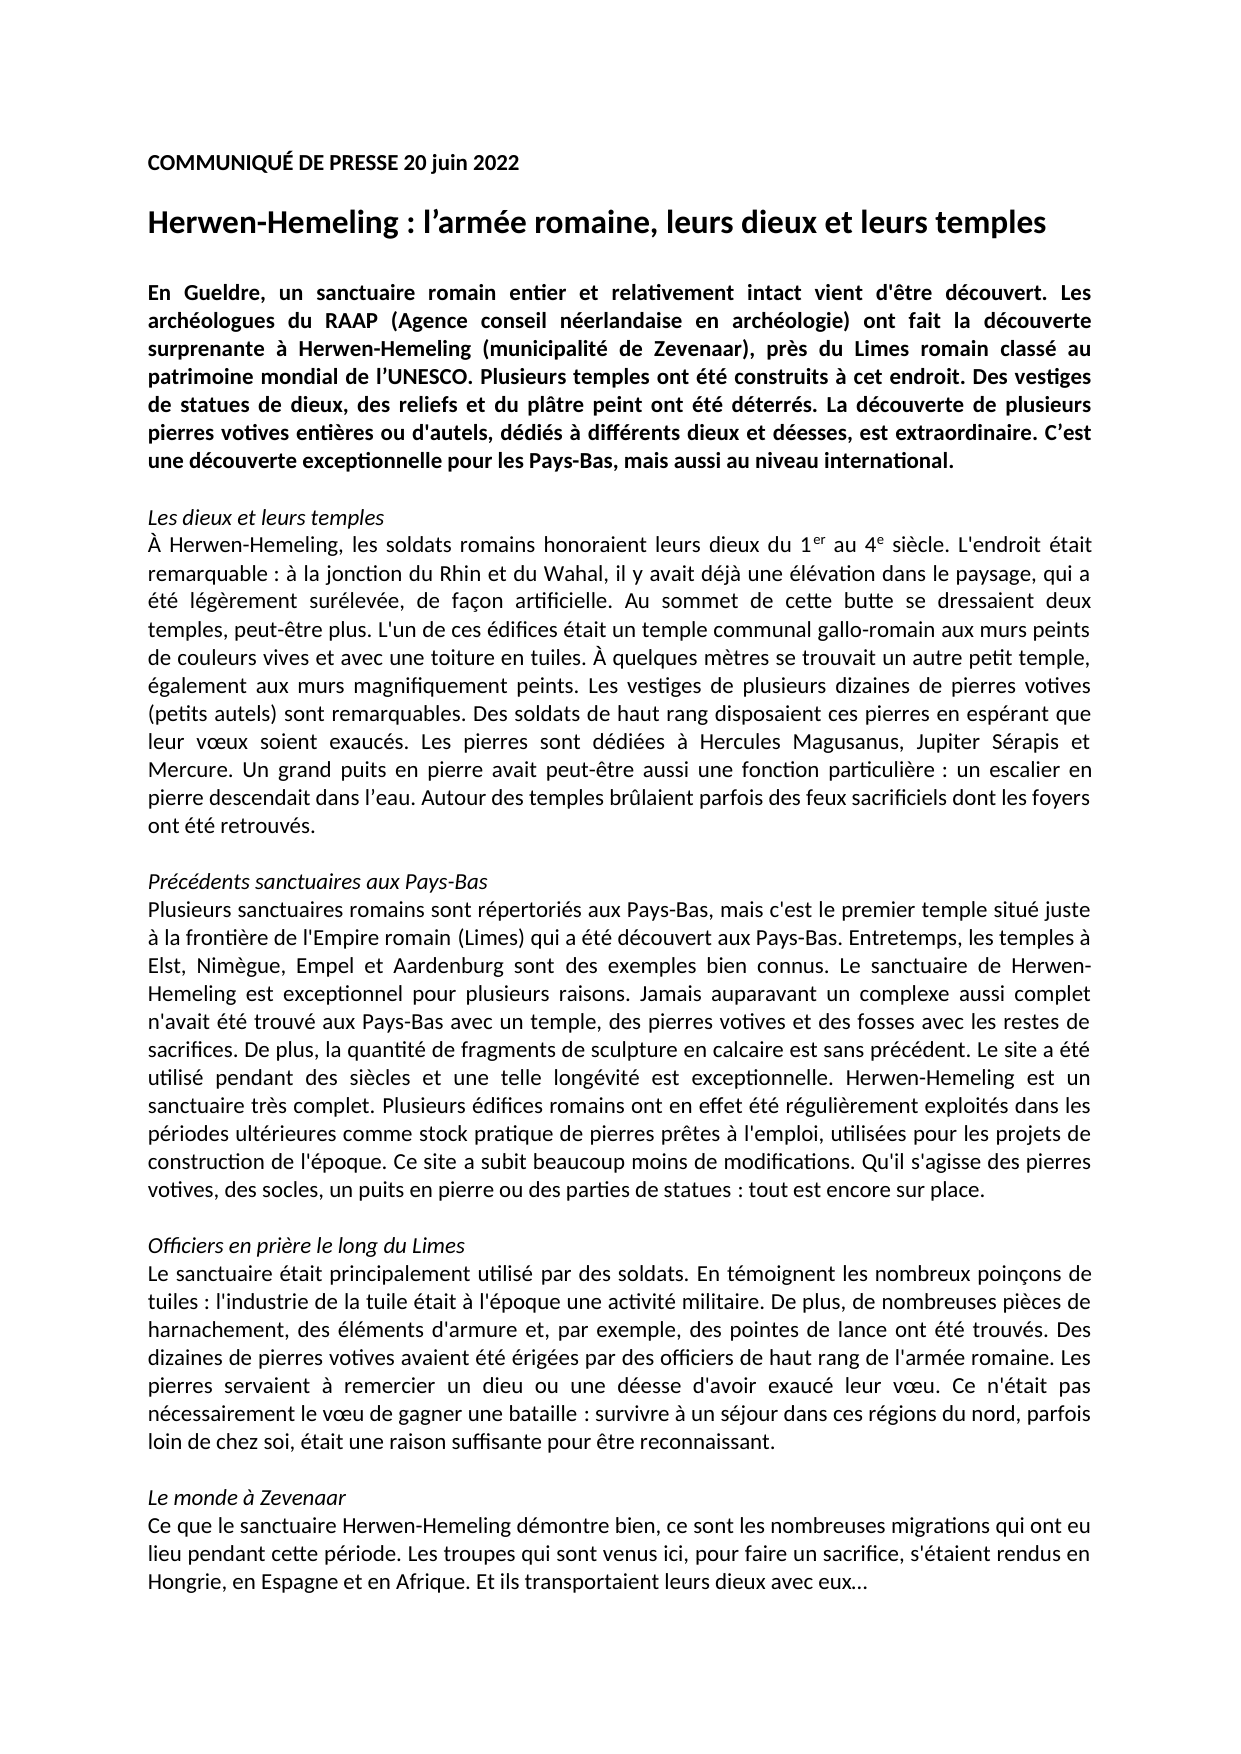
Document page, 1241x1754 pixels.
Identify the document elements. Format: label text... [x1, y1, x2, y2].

text Officiers en prière le long du Limes [148, 1231, 1093, 1259]
subtitle Herwen-Hemeling : l’armée romaine, leurs dieux et leurs temples [148, 201, 1093, 241]
text En Gueldre, un sanctuaire romain entier et relativement intact vient d'être découvert. Les archéologues du RAAP (Agence conseil néerlandaise en archéologie) ont fait la découverte surprenante à Herwen-Hemeling (municipalité de Zevenaar), près du Limes romain classé au patrimoine mondial de l’UNESCO. Plusieurs temples ont été construits à cet endroit. Des vestiges de statues de dieux, des reliefs et du plâtre peint ont été déterrés. La découverte de plusieurs pierres votives entières ou d'autels, dédiés à différents dieux et déesses, est extraordinaire. C’est une découverte exceptionnelle pour les Pays-Bas, mais aussi au niveau international. [148, 278, 1093, 474]
text Ce que le sanctuaire Herwen-Hemeling démontre bien, ce sont les nombreuses migrations qui ont eu lieu pendant cette période. Les troupes qui sont venus ici, pour faire un sacrifice, s'étaient rendus en Hongrie, en Espagne et en Afrique. Et ils transportaient leurs dieux avec eux… [148, 1511, 1093, 1595]
text Plusieurs sanctuaires romains sont répertoriés aux Pays-Bas, mais c'est le premier temple situé juste à la frontière de l'Empire romain (Limes) qui a été découvert aux Pays-Bas. Entretemps, les temples à Elst, Nimègue, Empel et Aardenburg sont des exemples bien connus. Le sanctuaire de Herwen-Hemeling est exceptionnel pour plusieurs raisons. Jamais auparavant un complexe aussi complet n'avait été trouvé aux Pays-Bas avec un temple, des pierres votives et des fosses avec les restes de sacrifices. De plus, la quantité de fragments de sculpture en calcaire est sans précédent. Le site a été utilisé pendant des siècles et une telle longévité est exceptionnelle. Herwen-Hemeling est un sanctuaire très complet. Plusieurs édifices romains ont en effet été régulièrement exploités dans les périodes ultérieures comme stock pratique de pierres prêtes à l'emploi, utilisées pour les projets de construction de l'époque. Ce site a subit beaucoup moins de modifications. Qu'il s'agisse des pierres votives, des socles, un puits en pierre ou des parties de statues : tout est encore sur place. [148, 895, 1093, 1203]
text À Herwen-Hemeling, les soldats romains honoraient leurs dieux du 1er au 4e siècle. L'endroit était remarquable : à la jonction du Rhin et du Wahal, il y avait déjà une élévation dans le paysage, qui a été légèrement surélevée, de façon artificielle. Au sommet de cette butte se dressaient deux temples, peut-être plus. L'un de ces édifices était un temple communal gallo-romain aux murs peints de couleurs vives et avec une toiture en tuiles. À quelques mètres se trouvait un autre petit temple, également aux murs magnifiquement peints. Les vestiges de plusieurs dizaines de pierres votives (petits autels) sont remarquables. Des soldats de haut rang disposaient ces pierres en espérant que leur vœux soient exaucés. Les pierres sont dédiées à Hercules Magusanus, Jupiter Sérapis et Mercure. Un grand puits en pierre avait peut-être aussi une fonction particulière : un escalier en pierre descendait dans l’eau. Autour des temples brûlaient parfois des feux sacrificiels dont les foyers ont été retrouvés. [148, 531, 1093, 839]
text Précédents sanctuaires aux Pays-Bas [148, 867, 1093, 895]
text Le monde à Zevenaar [148, 1483, 1093, 1511]
text Les dieux et leurs temples [148, 503, 1093, 531]
text Le sanctuaire était principalement utilisé par des soldats. En témoignent les nombreux poinçons de tuiles : l'industrie de la tuile était à l'époque une activité militaire. De plus, de nombreuses pièces de harnachement, des éléments d'armure et, par exemple, des pointes de lance ont été trouvés. Des dizaines de pierres votives avaient été érigées par des officiers de haut rang de l'armée romaine. Les pierres servaient à remercier un dieu ou une déesse d'avoir exaucé leur vœu. Ce n'était pas nécessairement le vœu de gagner une bataille : survivre à un séjour dans ces régions du nord, parfois loin de chez soi, était une raison suffisante pour être reconnaissant. [148, 1259, 1093, 1455]
text COMMUNIQUÉ DE PRESSE 20 juin 2022 [148, 148, 1093, 176]
